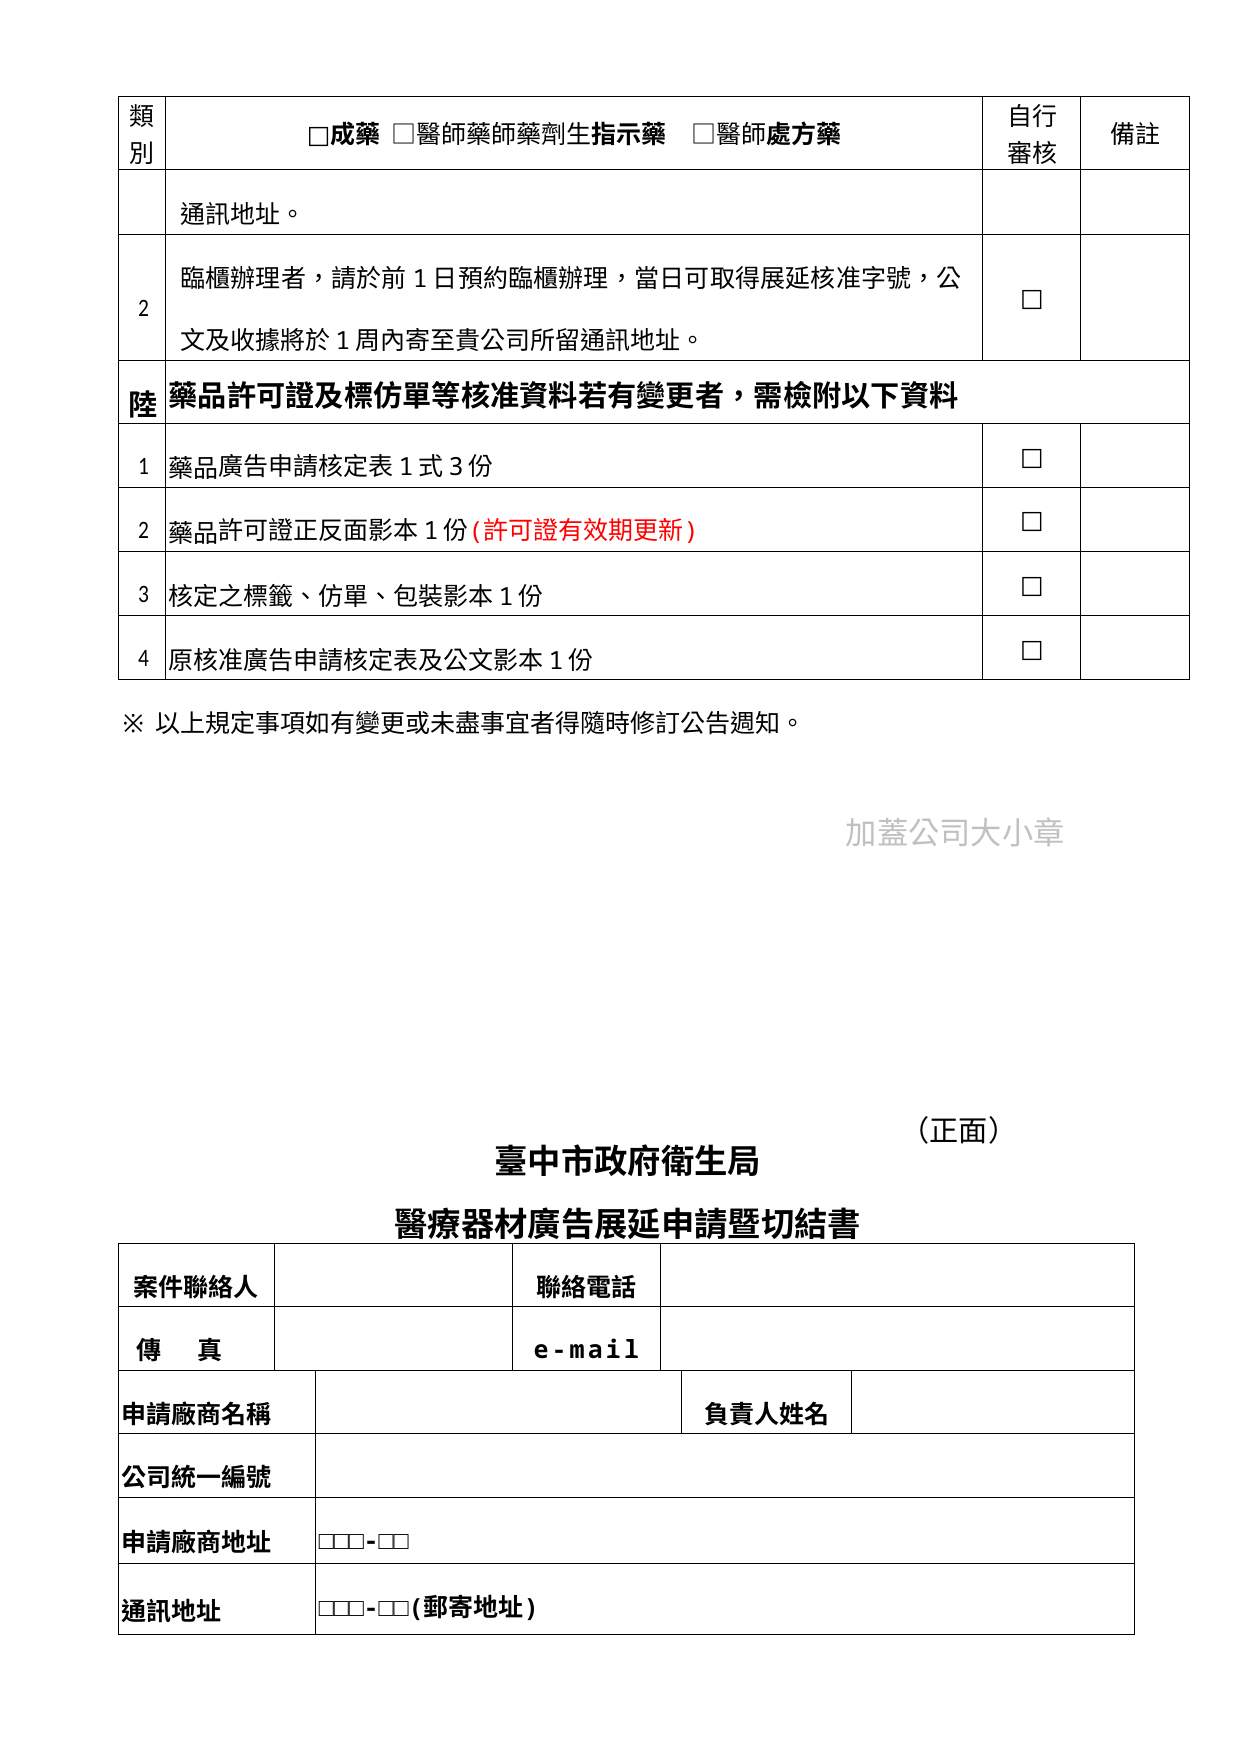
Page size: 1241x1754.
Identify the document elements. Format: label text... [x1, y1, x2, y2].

table_header 備註 [1081, 97, 1189, 169]
table_cell [316, 1371, 681, 1433]
table_cell □ [983, 552, 1080, 615]
text 加蓋公司大小章 [846, 805, 1078, 854]
table_cell [1081, 488, 1189, 551]
table_cell 案件聯絡人 [119, 1244, 274, 1306]
table_cell 陸 [119, 361, 165, 423]
table_cell 2 [119, 488, 165, 551]
table_cell 通訊地址 [119, 1564, 315, 1634]
table_cell e-mail [513, 1307, 660, 1370]
table_cell 藥品許可證及標仿單等核准資料若有變更者，需檢附以下資料 [166, 361, 1189, 423]
table_cell [316, 1434, 1134, 1497]
table_cell 聯絡電話 [513, 1244, 660, 1306]
table_cell [1081, 170, 1189, 233]
table_cell □□□-□□ [316, 1498, 1134, 1563]
table_cell 1 [119, 424, 165, 487]
table_cell 公司統一編號 [119, 1434, 315, 1497]
table_cell [852, 1371, 1134, 1433]
table_cell [1081, 616, 1189, 679]
table_cell [983, 170, 1080, 233]
table_cell [275, 1244, 512, 1306]
table_cell 負責人姓名 [682, 1371, 851, 1433]
table_cell 藥品許可證正反面影本1份(許可證有效期更新) [166, 488, 982, 551]
table_cell [275, 1307, 512, 1370]
table_cell 傳真 [119, 1307, 274, 1370]
table_cell 申請廠商名稱 [119, 1371, 315, 1433]
table_cell 原核准廣告申請核定表及公文影本1份 [166, 616, 982, 679]
table_cell 3 [119, 552, 165, 615]
table_cell 申請廠商地址 [119, 1498, 315, 1563]
table_header □成藥 □醫師藥師藥劑生指示藥 □醫師處方藥 [166, 97, 982, 169]
table_cell 4 [119, 616, 165, 679]
table_cell 藥品廣告申請核定表1式3份 [166, 424, 982, 487]
table_cell 核定之標籤、仿單、包裝影本1份 [166, 552, 982, 615]
table_header 類別 [119, 97, 165, 169]
list 以上規定事項如有變更或未盡事宜者得隨時修訂公告週知。 [118, 680, 1122, 743]
table_cell □ [983, 616, 1080, 679]
table_cell □ [983, 488, 1080, 551]
table_cell □□□-□□(郵寄地址) [316, 1564, 1134, 1634]
table_header 臺中市政府衛生局 醫療器材廣告展延申請暨切結書 [118, 1100, 1134, 1243]
table_cell 通訊地址。 [166, 170, 982, 233]
table_cell [661, 1244, 1134, 1306]
table_cell □ [983, 424, 1080, 487]
table_cell [661, 1307, 1134, 1370]
table_cell 臨櫃辦理者，請於前1日預約臨櫃辦理，當日可取得展延核准字號，公文及收據將於1周內寄至貴公司所留通訊地址。 [166, 235, 982, 359]
table_cell 2 [119, 235, 165, 359]
table_cell [119, 170, 165, 233]
table_cell [1081, 552, 1189, 615]
table_header 自行 審核 [983, 97, 1080, 169]
table_cell □ [983, 235, 1080, 359]
table_cell [1081, 424, 1189, 487]
table_cell [1081, 235, 1189, 359]
